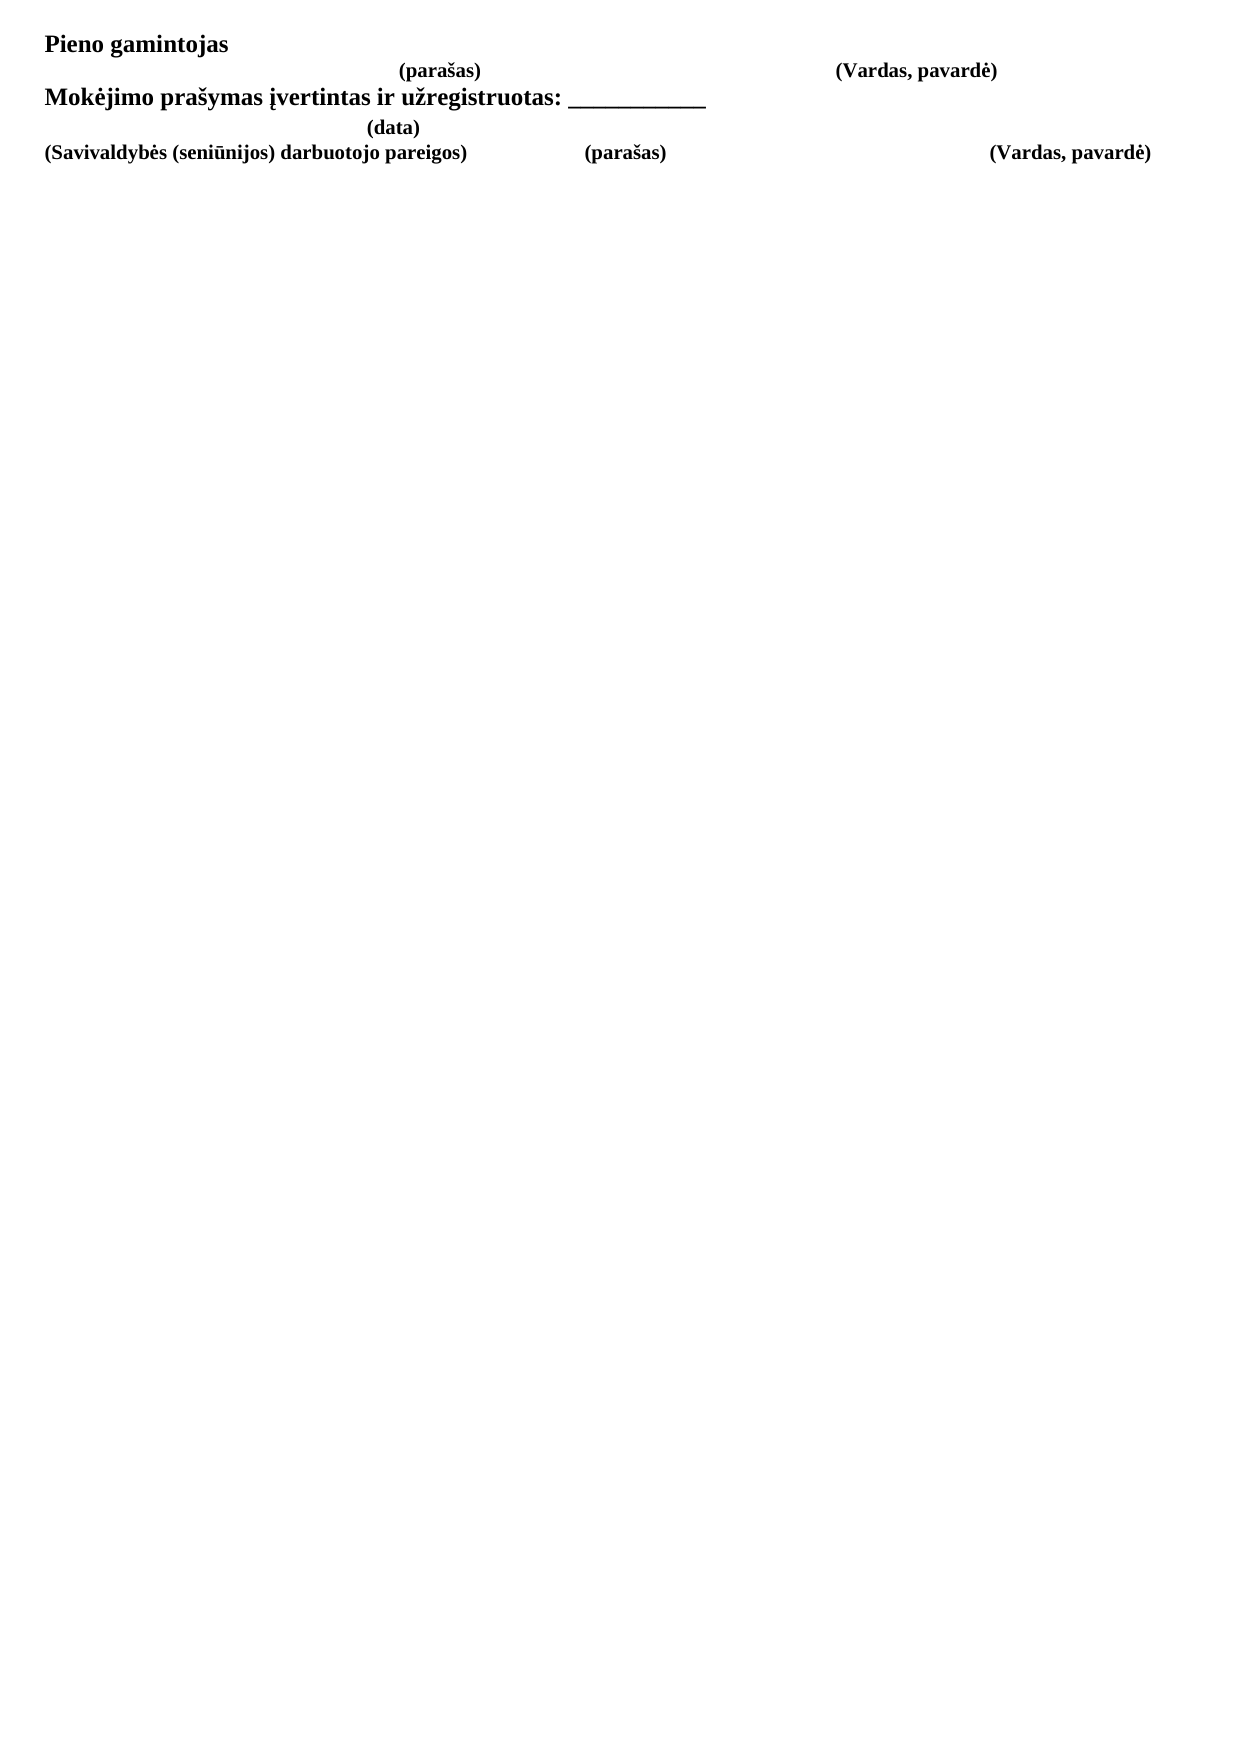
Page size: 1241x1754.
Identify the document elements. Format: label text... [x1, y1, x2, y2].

text (data) [44, 111, 1211, 140]
text (Savivaldybės (seniūnijos) darbuotojo pareigos) (parašas) (Vardas, pavardė) [44, 140, 1211, 164]
text (parašas) (Vardas, pavardė) [295, 58, 1211, 82]
text Mokėjimo prašymas įvertintas ir užregistruotas: ___________ [44, 82, 1211, 111]
text Pieno gamintojas [44, 29, 1211, 58]
